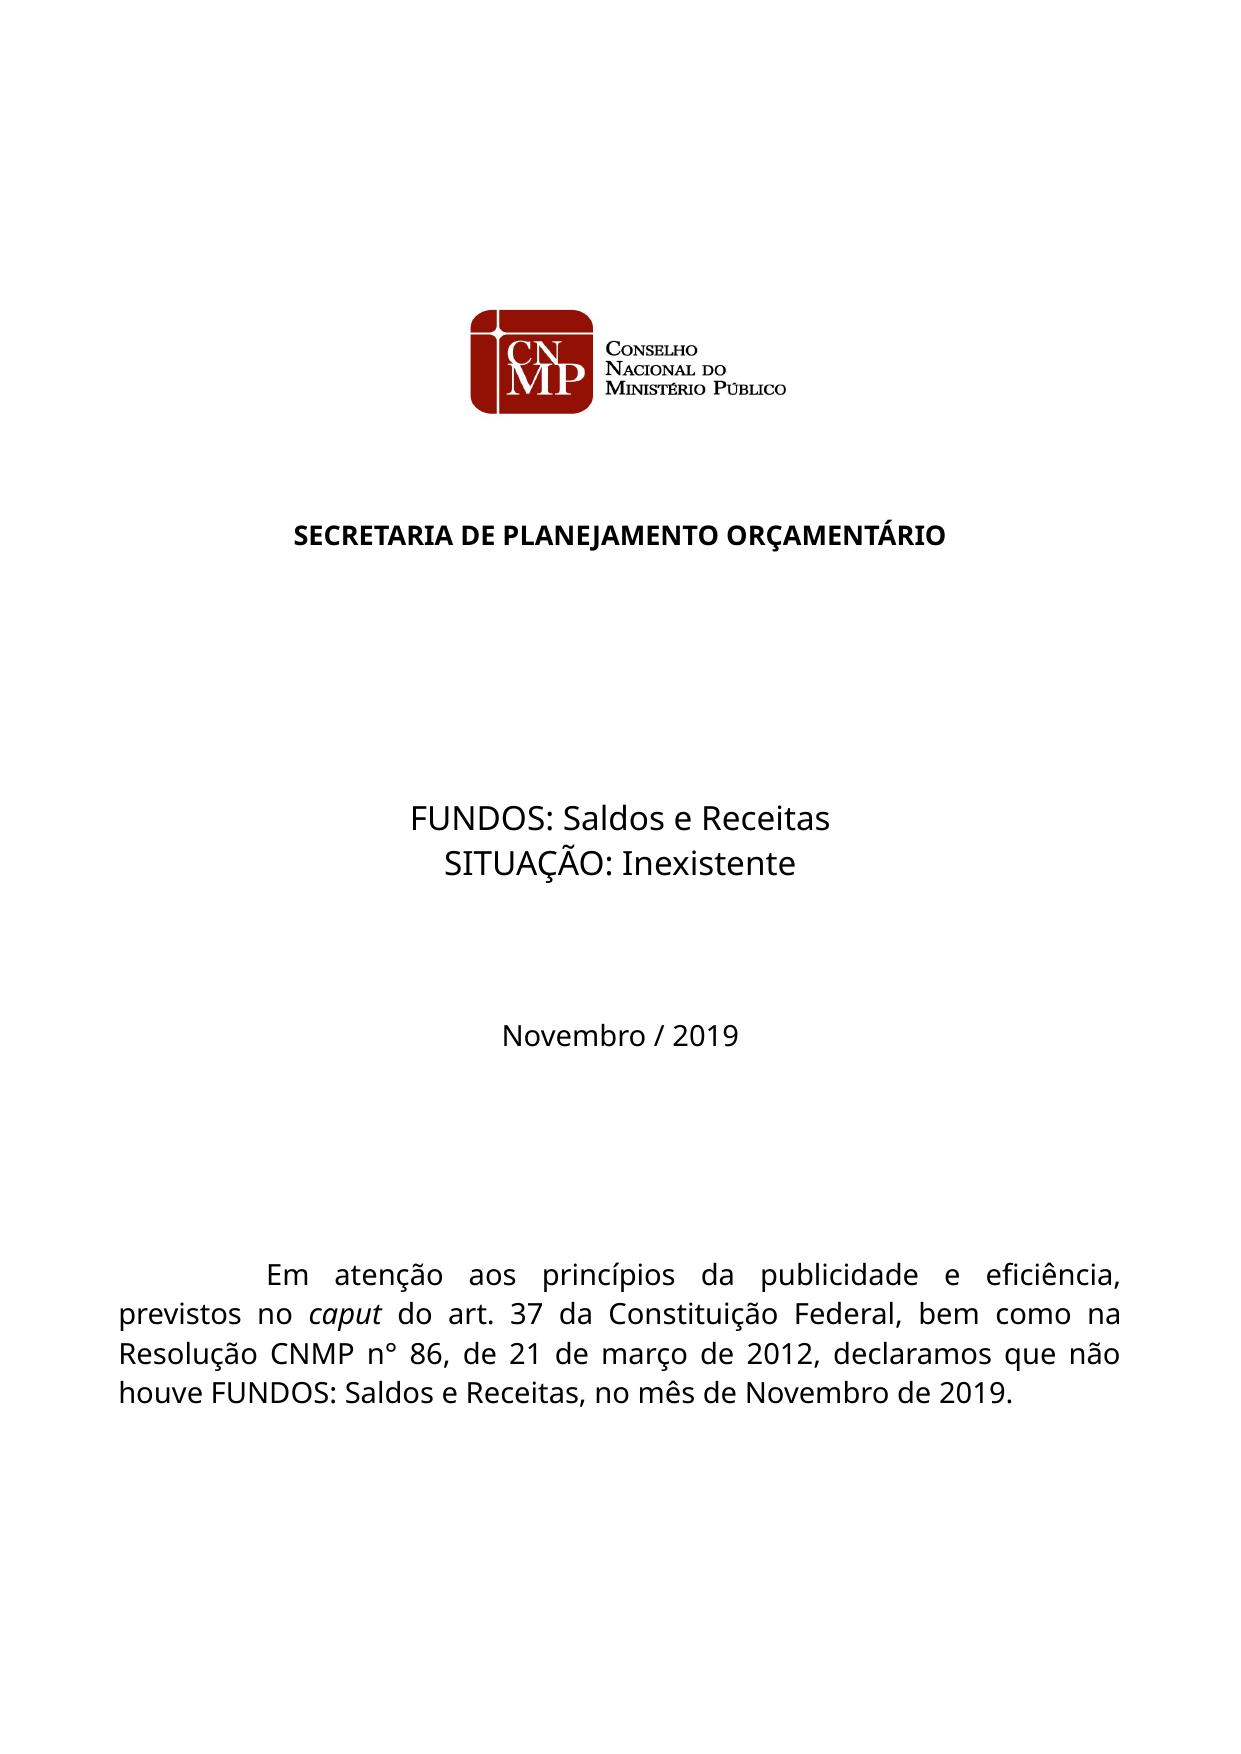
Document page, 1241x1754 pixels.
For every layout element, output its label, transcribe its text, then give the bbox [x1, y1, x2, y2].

text Novembro / 2019 [118, 1016, 1122, 1055]
text SECRETARIA DE PLANEJAMENTO ORÇAMENTÁRIO [118, 516, 1122, 553]
text SITUAÇÃO: Inexistente [118, 840, 1122, 885]
text Em atenção aos princípios da publicidade e eficiência, previstos no caput do art. 37 da Constituição Federal, bem como na Resolução CNMP n° 86, de 21 de março de 2012, declaramos que não houve FUNDOS: Saldos e Receitas, no mês de Novembro de 2019. [118, 1254, 1122, 1412]
text FUNDOS: Saldos e Receitas [118, 794, 1122, 840]
